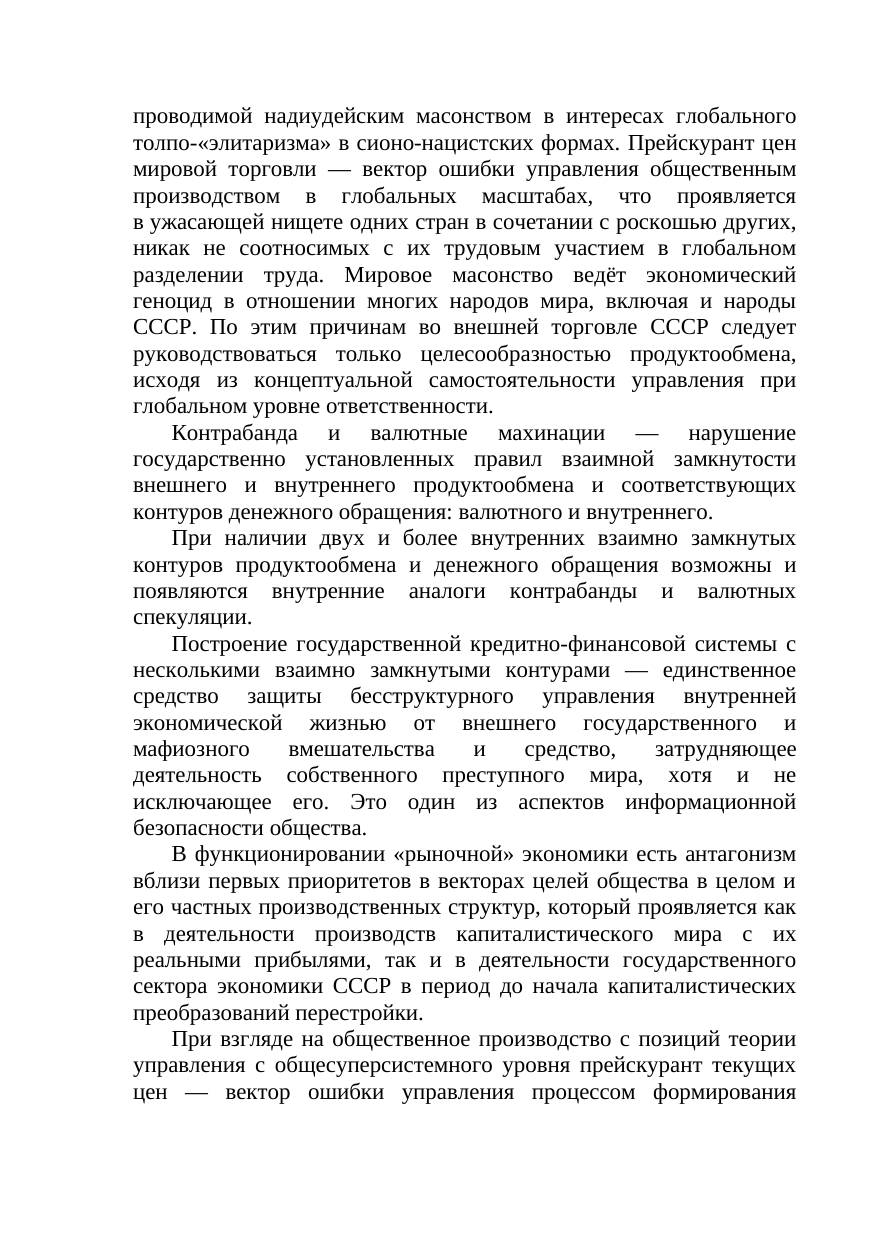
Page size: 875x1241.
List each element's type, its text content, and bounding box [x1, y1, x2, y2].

text Контрабанда и валютные махинации — нарушение государственно установленных правил взаимной замкнутости внешнего и внутреннего продуктообмена и соответствующих контуров денежного обращения: валютного и внутреннего. [133, 419, 797, 524]
text В функционировании «рыночной» экономики есть антагонизм вблизи первых приоритетов в векторах целей общества в целом и его частных производственных структур, который проявляется как в деятельности производств капиталистического мира с их реальными прибылями, так и в деятельности государственного сектора экономики СССР в период до начала капиталистических преобразований перестройки. [133, 841, 797, 1025]
text Построение государственной кредитно-финансовой системы с несколькими взаимно замкнутыми контурами — единственное средство защиты бесструктурного управления внутренней экономической жизнью от внешнего государственного и мафиозного вмешательства и средство, затрудняющее деятельность собственного преступного мира, хотя и не исключающее его. Это один из аспектов информационной безопасности общества. [133, 630, 797, 841]
text При взгляде на общественное производство с позиций теории управления с общесуперсистемного уровня прейскурант текущих цен — вектор ошибки управления процессом формирования [133, 1025, 797, 1104]
text При наличии двух и более внутренних взаимно замкнутых контуров продуктообмена и денежного обращения возможны и появляются внутренние аналоги контрабанды и валютных спекуляции. [133, 524, 797, 630]
text проводимой надиудейским масонством в интересах глобального толпо‑«элитаризма» в сионо-нацистских формах. Прейскурант цен мировой торговли — вектор ошибки управления общественным производством в глобальных масштабах, что проявляется в ужасающей нищете одних стран в сочетании с роскошью других, никак не соотносимых с их трудовым участием в глобальном разделении труда. Мировое масонство ведёт экономический геноцид в отношении многих народов мира, включая и народы СССР. По этим причинам во внешней торговле СССР следует руководствоваться только целесообразностью продуктообмена, исходя из концептуальной самостоятельности управления при глобальном уровне ответственности. [133, 103, 797, 419]
